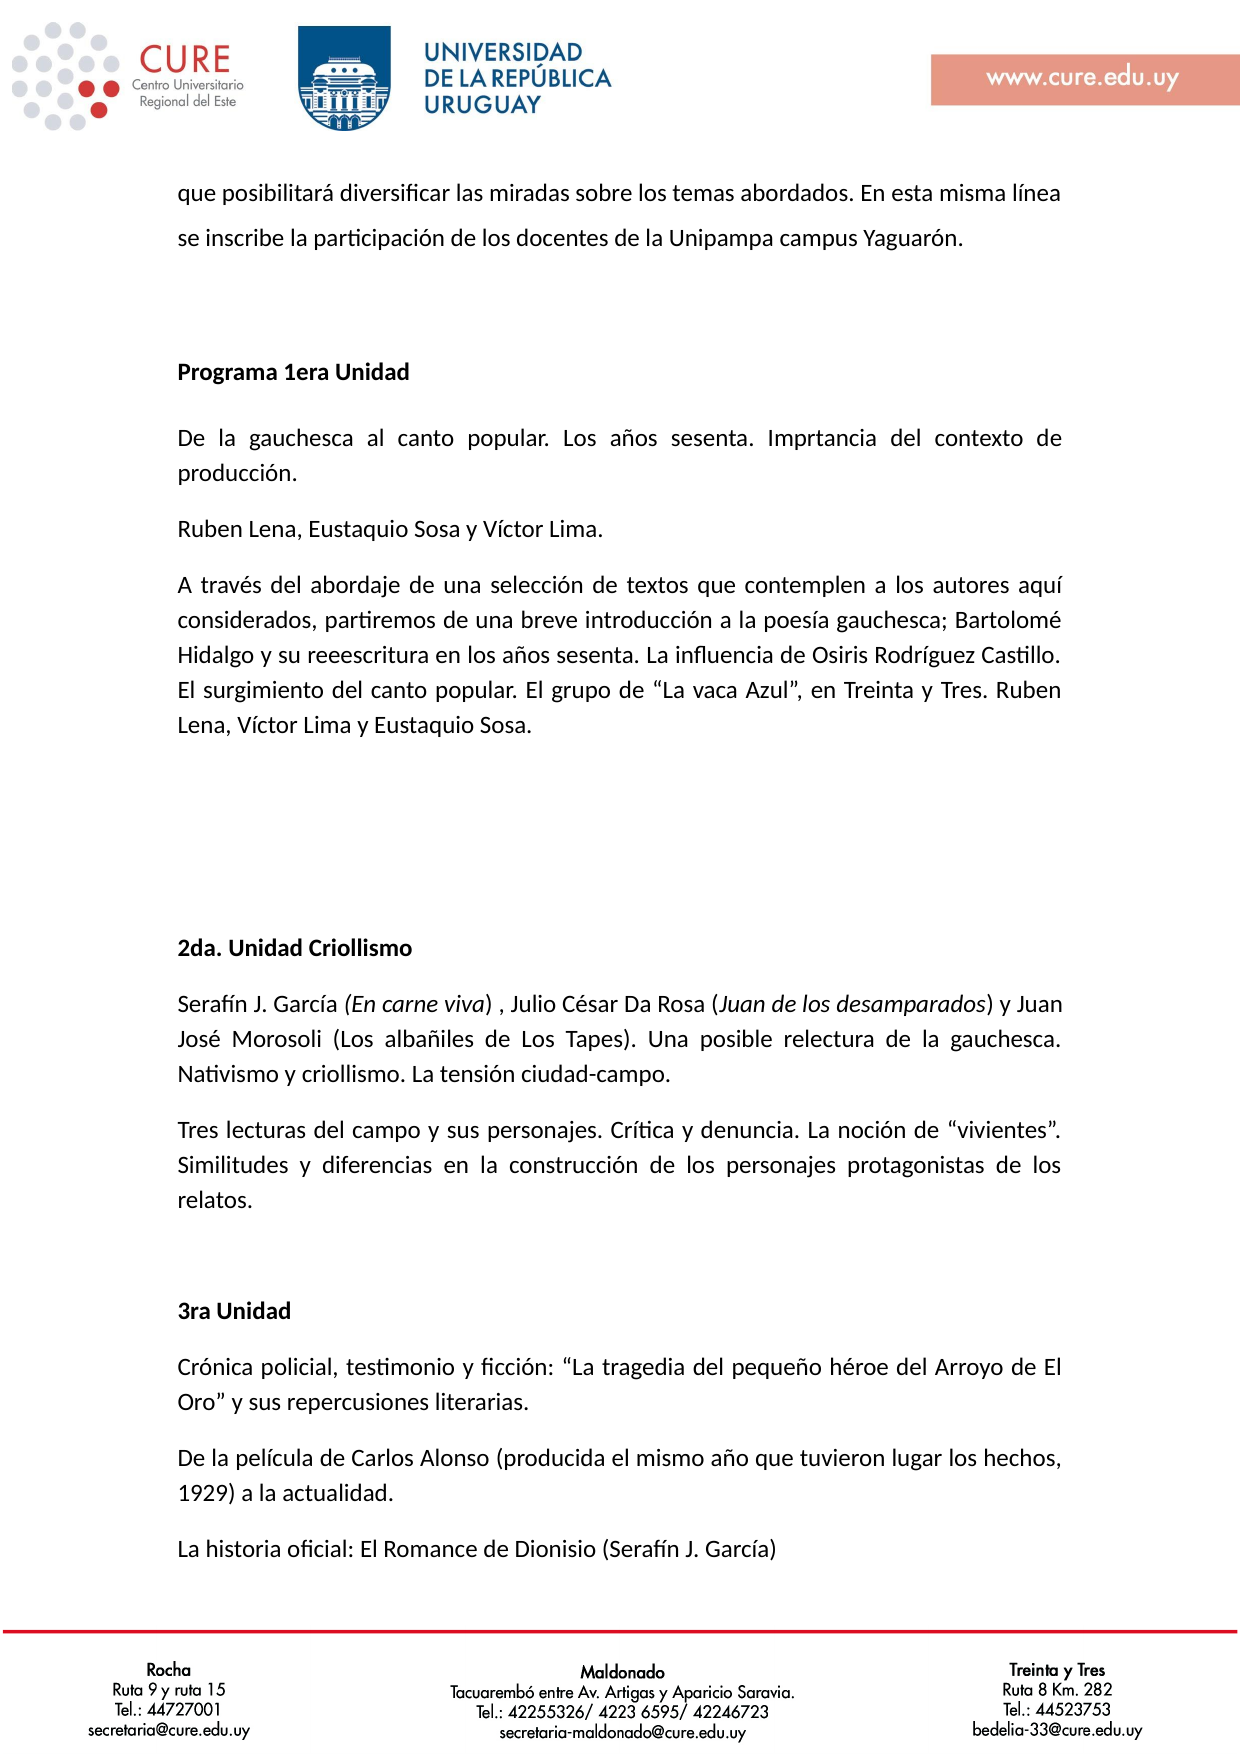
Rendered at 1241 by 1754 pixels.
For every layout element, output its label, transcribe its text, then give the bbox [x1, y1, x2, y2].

picture [12, 22, 1240, 131]
text Programa 1era Unidad [177, 356, 1063, 386]
text 2da. Unidad Criollismo [177, 932, 1063, 963]
picture [2, 1625, 1238, 1754]
text Serafín J. García (En carne viva) , Julio César Da Rosa (Juan de los desamparados) y Juan José Morosoli (Los albañiles de Los Tapes). Una posible relectura de la gauchesca. Nativismo y criollismo. La tensión ciudad-campo. [177, 988, 1063, 1088]
text De la película de Carlos Alonso (producida el mismo año que tuvieron lugar los hechos, 1929) a la actualidad. [177, 1442, 1063, 1508]
text Tres lecturas del campo y sus personajes. Crítica y denuncia. La noción de “vivientes”. Similitudes y diferencias en la construcción de los personajes protagonistas de los relatos. [177, 1114, 1063, 1214]
text Crónica policial, testimonio y ficción: “La tragedia del pequeño héroe del Arroyo de El Oro” y sus repercusiones literarias. [177, 1351, 1063, 1417]
text A través del abordaje de una selección de textos que contemplen a los autores aquí considerados, partiremos de una breve introducción a la poesía gauchesca; Bartolomé Hidalgo y su reeescritura en los años sesenta. La influencia de Osiris Rodríguez Castillo. El surgimiento del canto popular. El grupo de “La vaca Azul”, en Treinta y Tres. Ruben Lena, Víctor Lima y Eustaquio Sosa. [177, 569, 1063, 739]
text que posibilitará diversificar las miradas sobre los temas abordados. En esta misma línea se inscribe la participación de los docentes de la Unipampa campus Yaguarón. [177, 177, 1063, 253]
text De la gauchesca al canto popular. Los años sesenta. Imprtancia del contexto de producción. [177, 422, 1063, 488]
text La historia oficial: El Romance de Dionisio (Serafín J. García) [177, 1533, 1063, 1563]
text 3ra Unidad [177, 1296, 1063, 1326]
text Ruben Lena, Eustaquio Sosa y Víctor Lima. [177, 513, 1063, 543]
